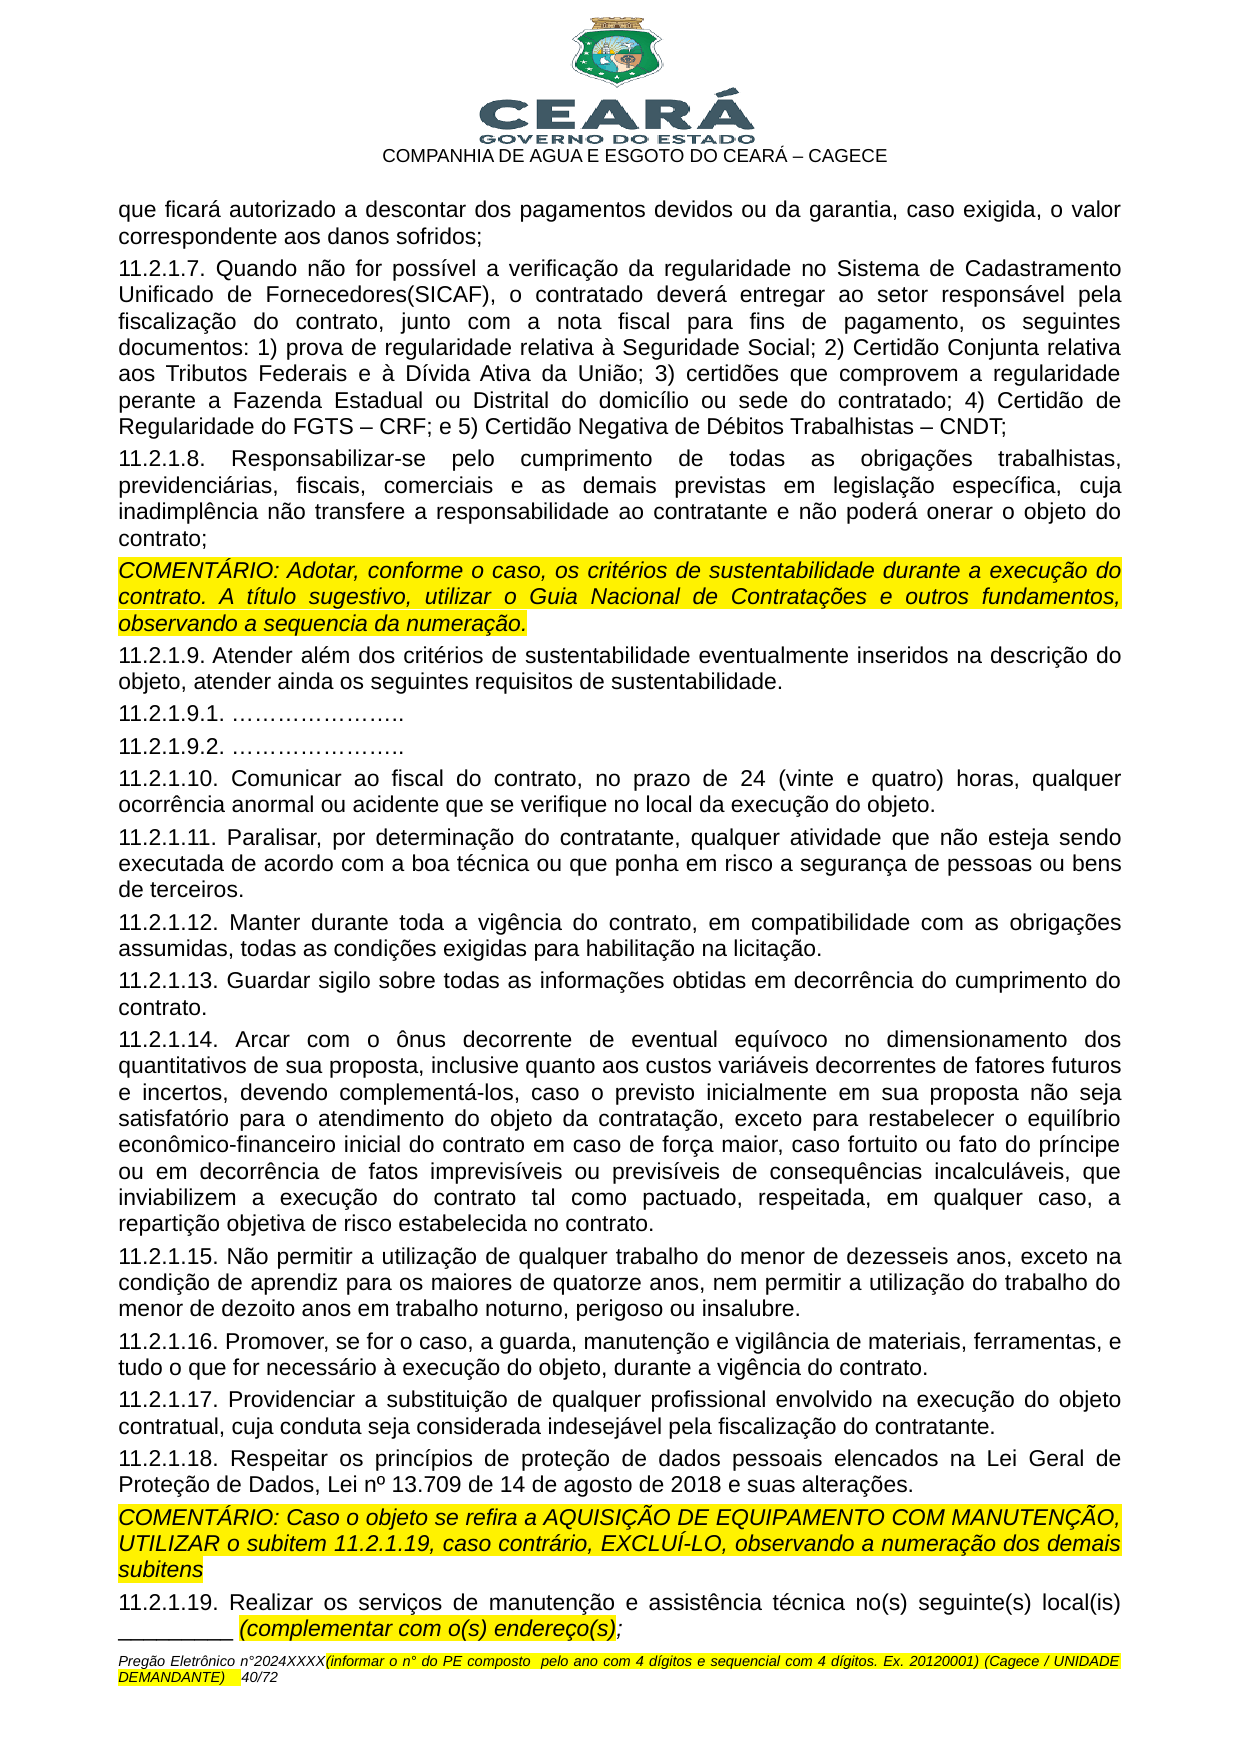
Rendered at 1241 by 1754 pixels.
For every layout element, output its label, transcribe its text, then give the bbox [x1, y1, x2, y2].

text 11.2.1.17. Providenciar a substituição de qualquer profissional envolvido na execução do objeto contratual, cuja conduta seja considerada indesejável pela fiscalização do contratante. [118, 1386, 1122, 1439]
text 11.2.1.12. Manter durante toda a vigência do contrato, em compatibilidade com as obrigações assumidas, todas as condições exigidas para habilitação na licitação. [118, 909, 1122, 961]
text que ficará autorizado a descontar dos pagamentos devidos ou da garantia, caso exigida, o valor correspondente aos danos sofridos; [118, 196, 1122, 249]
text 11.2.1.18. Respeitar os princípios de proteção de dados pessoais elencados na Lei Geral de Proteção de Dados, Lei nº 13.709 de 14 de agosto de 2018 e suas alterações. [118, 1445, 1122, 1498]
text 11.2.1.14. Arcar com o ônus decorrente de eventual equívoco no dimensionamento dos quantitativos de sua proposta, inclusive quanto aos custos variáveis decorrentes de fatores futuros e incertos, devendo complementá-los, caso o previsto inicialmente em sua proposta não seja satisfatório para o atendimento do objeto da contratação, exceto para restabelecer o equilíbrio econômico-financeiro inicial do contrato em caso de força maior, caso fortuito ou fato do príncipe ou em decorrência de fatos imprevisíveis ou previsíveis de consequências incalculáveis, que inviabilizem a execução do contrato tal como pactuado, respeitada, em qualquer caso, a repartição objetiva de risco estabelecida no contrato. [118, 1026, 1122, 1237]
text 11.2.1.15. Não permitir a utilização de qualquer trabalho do menor de dezesseis anos, exceto na condição de aprendiz para os maiores de quatorze anos, nem permitir a utilização do trabalho do menor de dezoito anos em trabalho noturno, perigoso ou insalubre. [118, 1243, 1122, 1322]
text COMENTÁRIO: Caso o objeto se refira a AQUISIÇÃO DE EQUIPAMENTO COM MANUTENÇÃO, UTILIZAR o subitem 11.2.1.19, caso contrário, EXCLUÍ-LO, observando a numeração dos demais subitens [118, 1504, 1122, 1583]
text 11.2.1.7. Quando não for possível a verificação da regularidade no Sistema de Cadastramento Unificado de Fornecedores(SICAF), o contratado deverá entregar ao setor responsável pela fiscalização do contrato, junto com a nota fiscal para fins de pagamento, os seguintes documentos: 1) prova de regularidade relativa à Seguridade Social; 2) Certidão Conjunta relativa aos Tributos Federais e à Dívida Ativa da União; 3) certidões que comprovem a regularidade perante a Fazenda Estadual ou Distrital do domicílio ou sede do contratado; 4) Certidão de Regularidade do FGTS – CRF; e 5) Certidão Negativa de Débitos Trabalhistas – CNDT; [118, 255, 1122, 439]
text 11.2.1.9. Atender além dos critérios de sustentabilidade eventualmente inseridos na descrição do objeto, atender ainda os seguintes requisitos de sustentabilidade. [118, 642, 1122, 694]
text 11.2.1.16. Promover, se for o caso, a guarda, manutenção e vigilância de materiais, ferramentas, e tudo o que for necessário à execução do objeto, durante a vigência do contrato. [118, 1328, 1122, 1380]
text 11.2.1.9.2. ………………….. [118, 733, 1122, 759]
text 11.2.1.13. Guardar sigilo sobre todas as informações obtidas em decorrência do cumprimento do contrato. [118, 967, 1122, 1020]
text 11.2.1.11. Paralisar, por determinação do contratante, qualquer atividade que não esteja sendo executada de acordo com a boa técnica ou que ponha em risco a segurança de pessoas ou bens de terceiros. [118, 824, 1122, 903]
text 11.2.1.10. Comunicar ao fiscal do contrato, no prazo de 24 (vinte e quatro) horas, qualquer ocorrência anormal ou acidente que se verifique no local da execução do objeto. [118, 765, 1122, 818]
text COMENTÁRIO: Adotar, conforme o caso, os critérios de sustentabilidade durante a execução do contrato. A título sugestivo, utilizar o Guia Nacional de Contratações e outros fundamentos, observando a sequencia da numeração. [118, 557, 1122, 636]
text 11.2.1.9.1. ………………….. [118, 700, 1122, 727]
picture [453, 12, 782, 148]
text 11.2.1.8. Responsabilizar-se pelo cumprimento de todas as obrigações trabalhistas, previdenciárias, fiscais, comerciais e as demais previstas em legislação específica, cuja inadimplência não transfere a responsabilidade ao contratante e não poderá onerar o objeto do contrato; [118, 445, 1122, 551]
text 11.2.1.19. Realizar os serviços de manutenção e assistência técnica no(s) seguinte(s) local(is) _________ (complementar com o(s) endereço(s); [118, 1589, 1122, 1641]
